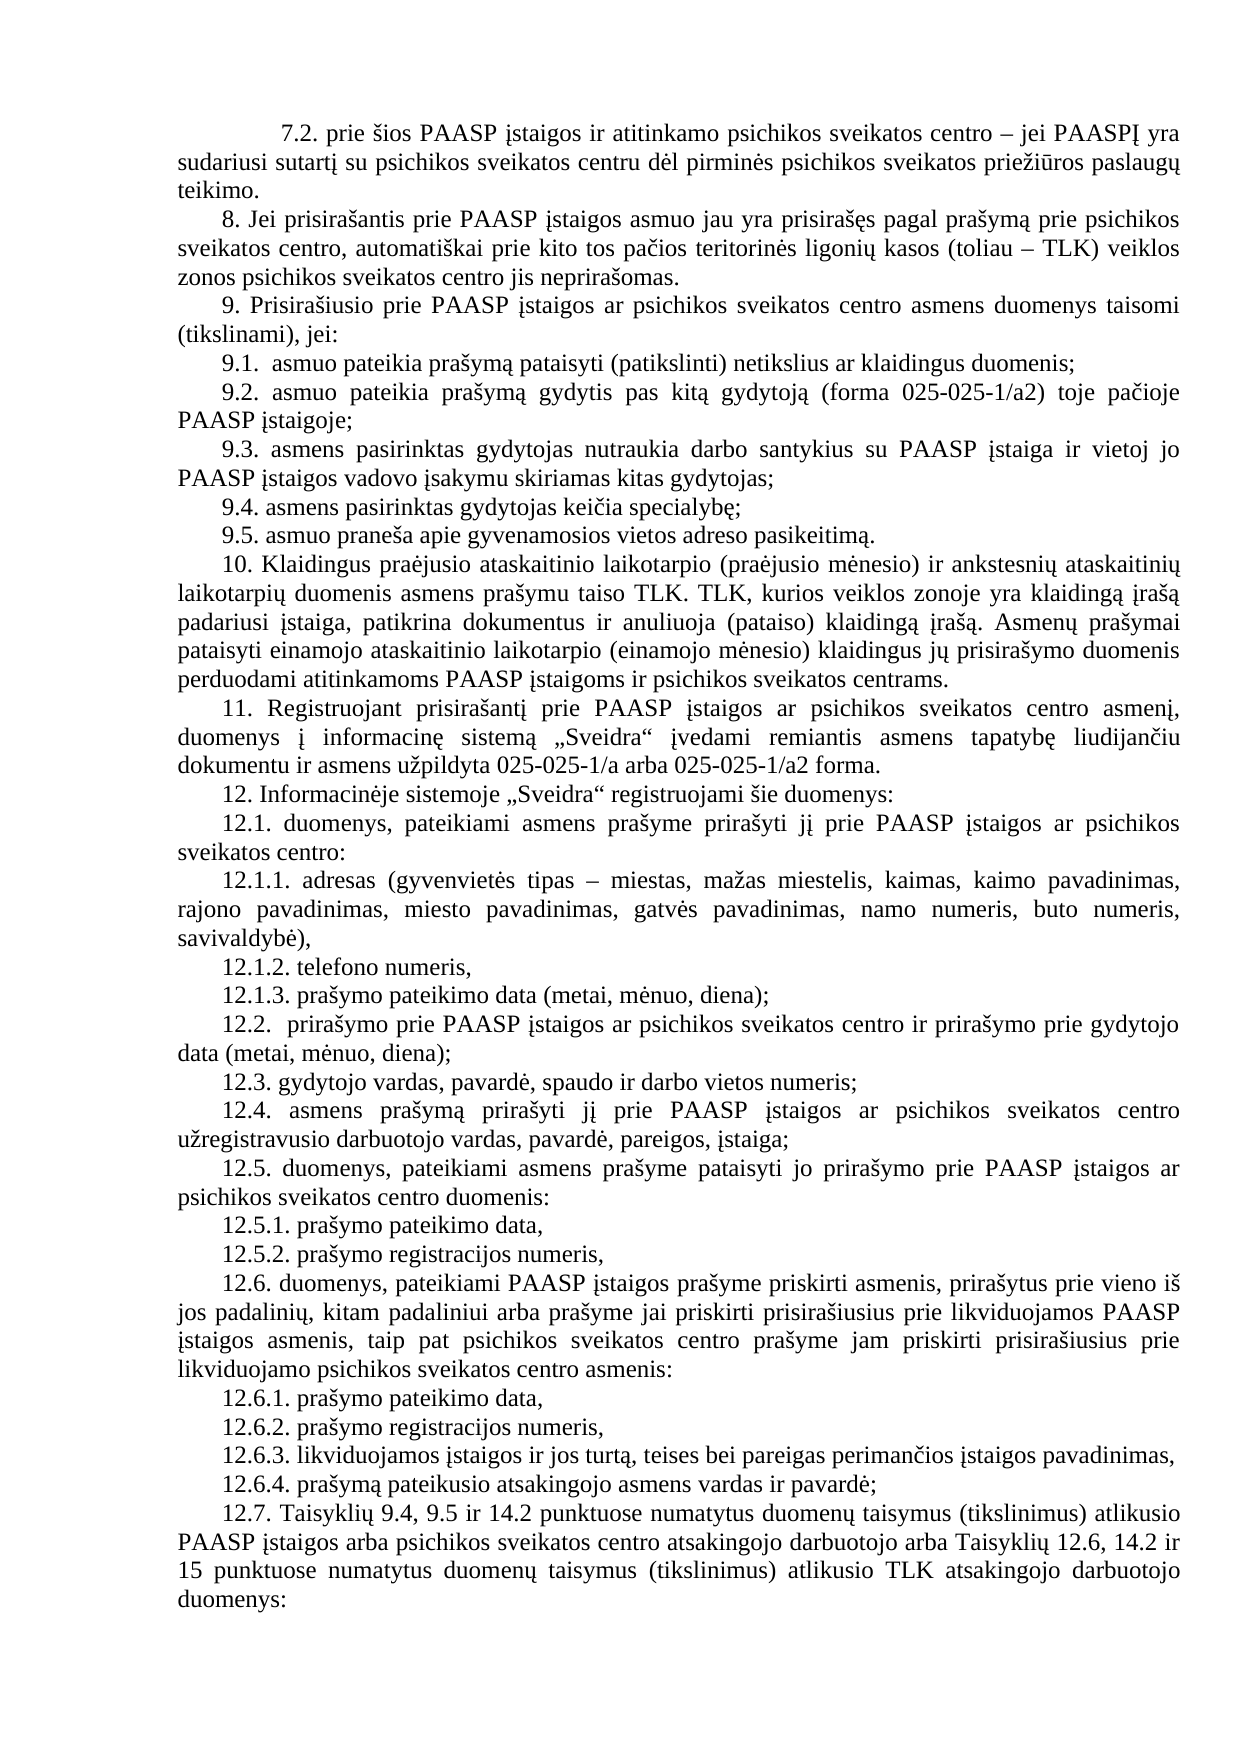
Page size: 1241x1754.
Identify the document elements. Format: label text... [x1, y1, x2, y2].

text 12.1.3. prašymo pateikimo data (metai, mėnuo, diena); [177, 981, 1181, 1009]
text 12.6.1. prašymo pateikimo data, [177, 1383, 1181, 1412]
text 9.1. asmuo pateikia prašymą pataisyti (patikslinti) netikslius ar klaidingus duomenis; [177, 348, 1181, 377]
text 12.3. gydytojo vardas, pavardė, spaudo ir darbo vietos numeris; [177, 1067, 1181, 1096]
text 10. Klaidingus praėjusio ataskaitinio laikotarpio (praėjusio mėnesio) ir ankstesnių ataskaitinių laikotarpių duomenis asmens prašymu taiso TLK. TLK, kurios veiklos zonoje yra klaidingą įrašą padariusi įstaiga, patikrina dokumentus ir anuliuoja (pataiso) klaidingą įrašą. Asmenų prašymai pataisyti einamojo ataskaitinio laikotarpio (einamojo mėnesio) klaidingus jų prisirašymo duomenis perduodami atitinkamoms PAASP įstaigoms ir psichikos sveikatos centrams. [177, 549, 1181, 693]
text 11. Registruojant prisirašantį prie PAASP įstaigos ar psichikos sveikatos centro asmenį, duomenys į informacinę sistemą „Sveidra“ įvedami remiantis asmens tapatybę liudijančiu dokumentu ir asmens užpildyta 025-025-1/a arba 025-025-1/a2 forma. [177, 693, 1181, 779]
text 12.2. prirašymo prie PAASP įstaigos ar psichikos sveikatos centro ir prirašymo prie gydytojo data (metai, mėnuo, diena); [177, 1009, 1181, 1067]
text 8. Jei prisirašantis prie PAASP įstaigos asmuo jau yra prisirašęs pagal prašymą prie psichikos sveikatos centro, automatiškai prie kito tos pačios teritorinės ligonių kasos (toliau – TLK) veiklos zonos psichikos sveikatos centro jis neprirašomas. [177, 204, 1181, 291]
text 12. Informacinėje sistemoje „Sveidra“ registruojami šie duomenys: [177, 779, 1181, 808]
text 12.1.1. adresas (gyvenvietės tipas – miestas, mažas miestelis, kaimas, kaimo pavadinimas, rajono pavadinimas, miesto pavadinimas, gatvės pavadinimas, namo numeris, buto numeris, savivaldybė), [177, 866, 1181, 952]
text 7.2. prie šios PAASP įstaigos ir atitinkamo psichikos sveikatos centro – jei PAASPĮ yra sudariusi sutartį su psichikos sveikatos centru dėl pirminės psichikos sveikatos priežiūros paslaugų teikimo. [177, 118, 1181, 204]
text 12.5.2. prašymo registracijos numeris, [177, 1239, 1181, 1268]
text 12.6.4. prašymą pateikusio atsakingojo asmens vardas ir pavardė; [177, 1469, 1181, 1498]
text 12.7. Taisyklių 9.4, 9.5 ir 14.2 punktuose numatytus duomenų taisymus (tikslinimus) atlikusio PAASP įstaigos arba psichikos sveikatos centro atsakingojo darbuotojo arba Taisyklių 12.6, 14.2 ir 15 punktuose numatytus duomenų taisymus (tikslinimus) atlikusio TLK atsakingojo darbuotojo duomenys: [177, 1498, 1181, 1613]
text 9.4. asmens pasirinktas gydytojas keičia specialybę; [177, 492, 1181, 521]
text 9.5. asmuo praneša apie gyvenamosios vietos adreso pasikeitimą. [177, 521, 1181, 549]
text 12.4. asmens prašymą prirašyti jį prie PAASP įstaigos ar psichikos sveikatos centro užregistravusio darbuotojo vardas, pavardė, pareigos, įstaiga; [177, 1096, 1181, 1153]
text 9.3. asmens pasirinktas gydytojas nutraukia darbo santykius su PAASP įstaiga ir vietoj jo PAASP įstaigos vadovo įsakymu skiriamas kitas gydytojas; [177, 434, 1181, 492]
text 12.6.3. likviduojamos įstaigos ir jos turtą, teises bei pareigas perimančios įstaigos pavadinimas, [177, 1441, 1181, 1469]
text 9. Prisirašiusio prie PAASP įstaigos ar psichikos sveikatos centro asmens duomenys taisomi (tikslinami), jei: [177, 291, 1181, 348]
text 12.6.2. prašymo registracijos numeris, [177, 1412, 1181, 1441]
text 9.2. asmuo pateikia prašymą gydytis pas kitą gydytoją (forma 025-025-1/a2) toje pačioje PAASP įstaigoje; [177, 377, 1181, 434]
text 12.5. duomenys, pateikiami asmens prašyme pataisyti jo prirašymo prie PAASP įstaigos ar psichikos sveikatos centro duomenis: [177, 1153, 1181, 1211]
text 12.6. duomenys, pateikiami PAASP įstaigos prašyme priskirti asmenis, prirašytus prie vieno iš jos padalinių, kitam padaliniui arba prašyme jai priskirti prisirašiusius prie likviduojamos PAASP įstaigos asmenis, taip pat psichikos sveikatos centro prašyme jam priskirti prisirašiusius prie likviduojamo psichikos sveikatos centro asmenis: [177, 1268, 1181, 1383]
text 12.1.2. telefono numeris, [177, 952, 1181, 981]
text 12.1. duomenys, pateikiami asmens prašyme prirašyti jį prie PAASP įstaigos ar psichikos sveikatos centro: [177, 808, 1181, 866]
text 12.5.1. prašymo pateikimo data, [177, 1211, 1181, 1239]
